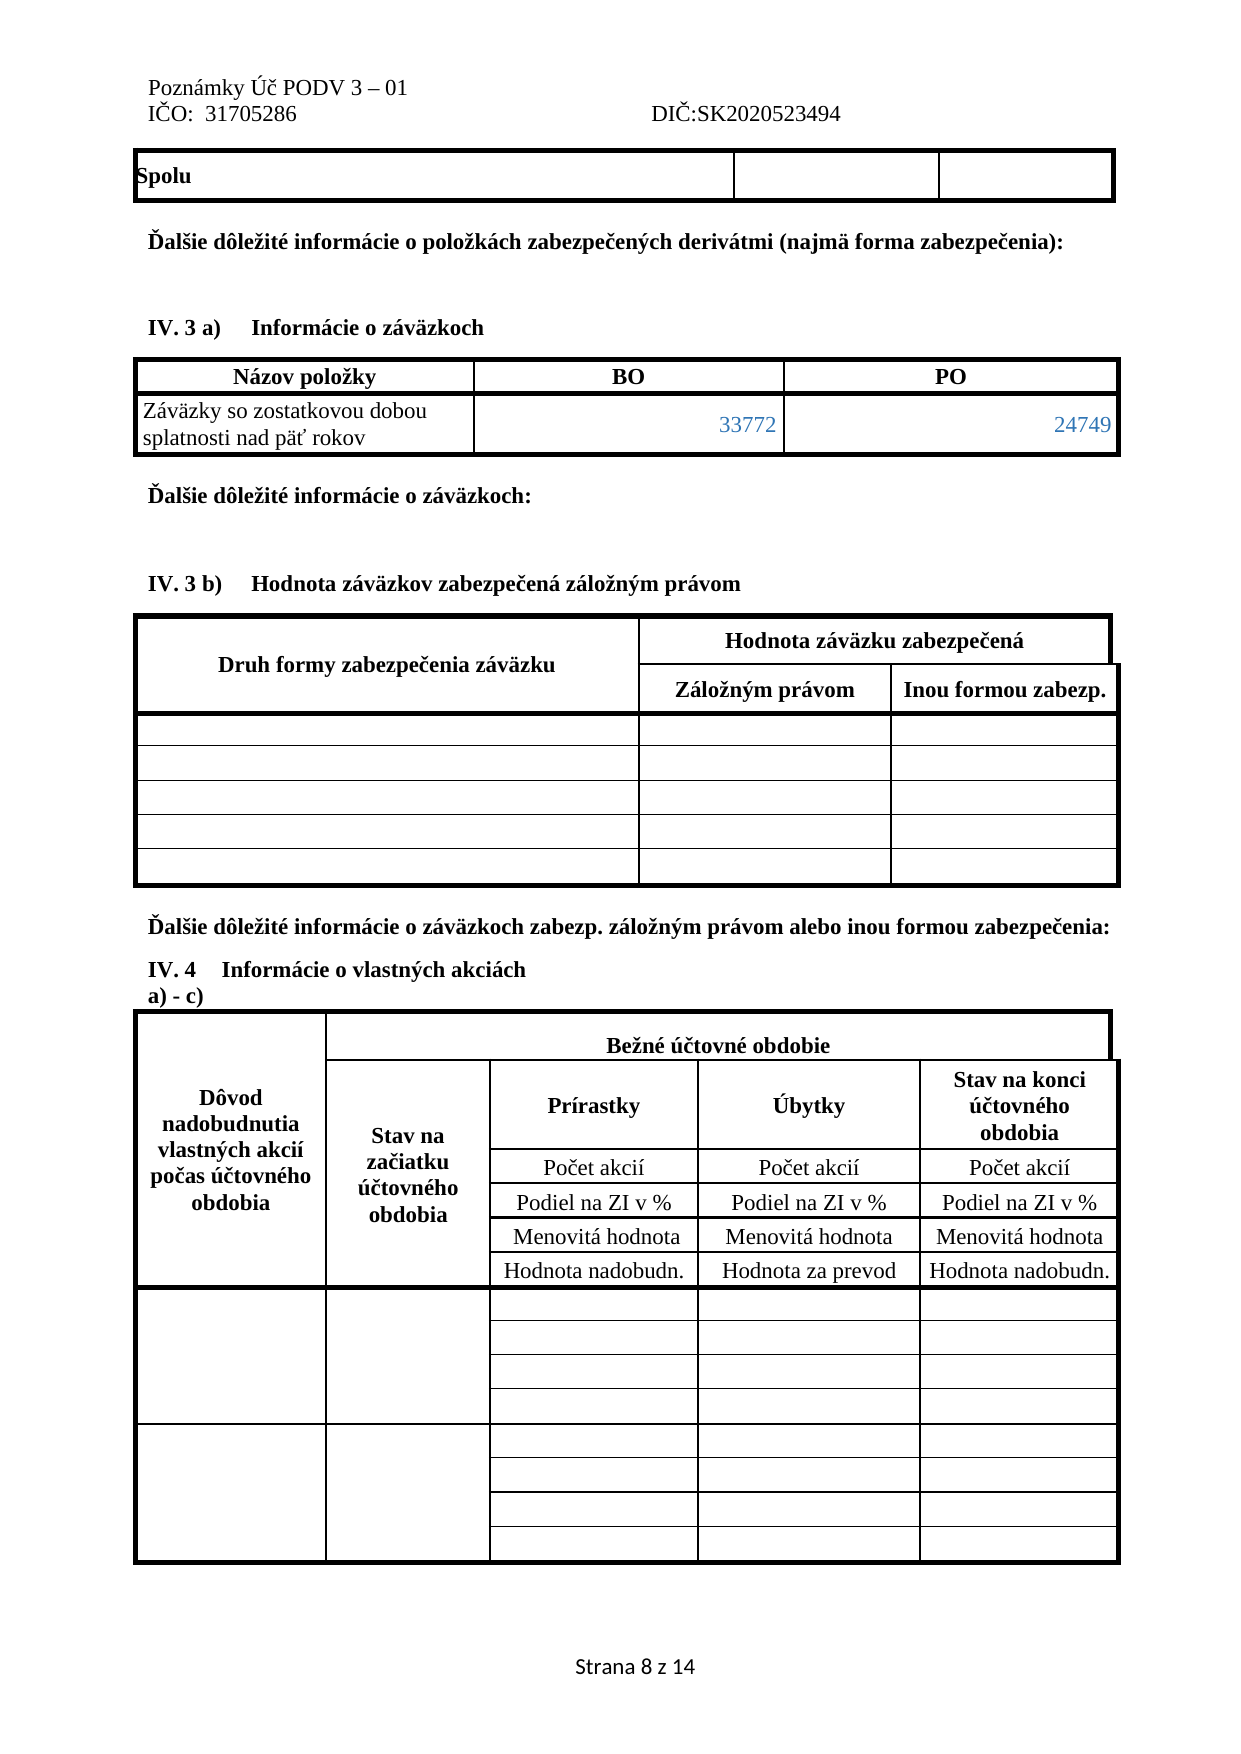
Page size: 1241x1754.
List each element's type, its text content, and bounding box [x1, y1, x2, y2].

table_cell Hodnota nadobudn. [491, 1253, 697, 1285]
table_cell [138, 1425, 325, 1560]
table_header [1113, 613, 1119, 663]
table_cell [940, 153, 1111, 197]
table_cell [892, 716, 1116, 745]
table_cell Menovitá hodnota [921, 1219, 1116, 1251]
table_cell [491, 1425, 697, 1457]
table_header PO [785, 362, 1116, 391]
table_cell [138, 1290, 325, 1423]
text IV. 3 b) Hodnota záväzkov zabezpečená záložným právom [148, 570, 1122, 597]
table_cell [699, 1321, 919, 1354]
table_cell [640, 815, 890, 848]
table_cell [640, 781, 890, 814]
table_cell Počet akcií [921, 1150, 1116, 1182]
table_cell [892, 815, 1116, 848]
table_cell [138, 746, 638, 779]
table_header Názov položky [138, 362, 473, 391]
text IV. 4 Informácie o vlastných akciách [148, 956, 1122, 982]
table_cell [138, 815, 638, 848]
text Ďalšie dôležité informácie o záväzkoch: [148, 482, 1122, 508]
table_cell 33772 [475, 396, 783, 452]
table_cell [138, 716, 638, 745]
table_cell [699, 1355, 919, 1388]
table_cell [921, 1321, 1116, 1354]
table_cell Záložným právom [640, 665, 890, 711]
table_header Hodnota záväzku zabezpečená [640, 619, 1108, 663]
table_header [1113, 1009, 1119, 1058]
text Ďalšie dôležité informácie o položkách zabezpečených derivátmi (najmä forma zabezpečenia): [148, 228, 1152, 254]
table_cell [491, 1355, 697, 1388]
table_cell [735, 153, 938, 197]
table_cell Menovitá hodnota [699, 1219, 919, 1251]
table_cell [699, 1527, 919, 1560]
table_cell Úbytky [699, 1061, 919, 1148]
table_cell [491, 1389, 697, 1423]
table_cell Počet akcií [491, 1150, 697, 1182]
table_cell [1116, 148, 1122, 197]
table_cell 24749 [785, 396, 1116, 452]
table_cell Stav na konci účtovného obdobia [921, 1061, 1116, 1148]
text IV. 3 a) Informácie o záväzkoch [148, 314, 1122, 340]
table_cell [699, 1290, 919, 1319]
text a) - c) [148, 982, 1122, 1009]
table_cell Podiel na ZI v % [921, 1184, 1116, 1216]
table_cell [892, 849, 1116, 883]
table_cell Záväzky so zostatkovou dobou splatnosti nad päť rokov [138, 396, 473, 452]
table_cell [491, 1527, 697, 1560]
table_header Bežné účtovné obdobie [327, 1014, 1108, 1058]
table_cell [491, 1290, 697, 1319]
table_cell [921, 1527, 1116, 1560]
table_cell Podiel na ZI v % [491, 1184, 697, 1216]
table_header Druh formy zabezpečenia záväzku [138, 619, 638, 711]
table_cell Inou formou zabezp. [892, 665, 1116, 711]
table_cell [640, 746, 890, 779]
table_cell [138, 781, 638, 814]
table_cell [327, 1290, 489, 1423]
table_cell [699, 1493, 919, 1526]
table_header Dôvod nadobudnutia vlastných akcií počas účtovného obdobia [138, 1014, 325, 1285]
table_cell [327, 1425, 489, 1560]
table_cell [921, 1389, 1116, 1423]
table_cell Podiel na ZI v % [699, 1184, 919, 1216]
table_cell [921, 1355, 1116, 1388]
table_cell [699, 1425, 919, 1457]
table_cell Menovitá hodnota [491, 1219, 697, 1251]
table_cell [892, 781, 1116, 814]
table_cell [491, 1493, 697, 1526]
table_cell [138, 849, 638, 883]
table_cell Spolu [138, 153, 733, 197]
table_cell Stav na začiatku účtovného obdobia [327, 1061, 489, 1285]
table_cell Prírastky [491, 1061, 697, 1148]
table_cell [699, 1389, 919, 1423]
table_cell [640, 716, 890, 745]
table_cell [921, 1493, 1116, 1526]
table_header BO [475, 362, 783, 391]
table_cell Počet akcií [699, 1150, 919, 1182]
table_cell [640, 849, 890, 883]
table_cell [491, 1458, 697, 1491]
table_cell [699, 1458, 919, 1491]
text Ďalšie dôležité informácie o záväzkoch zabezp. záložným právom alebo inou formou zabezpečenia: [148, 913, 1152, 939]
table_cell [921, 1425, 1116, 1457]
table_cell [892, 746, 1116, 779]
table_cell [921, 1290, 1116, 1319]
table_cell Hodnota za prevod [699, 1253, 919, 1285]
table_cell Hodnota nadobudn. [921, 1253, 1116, 1285]
table_cell [491, 1321, 697, 1354]
table_cell [921, 1458, 1116, 1491]
